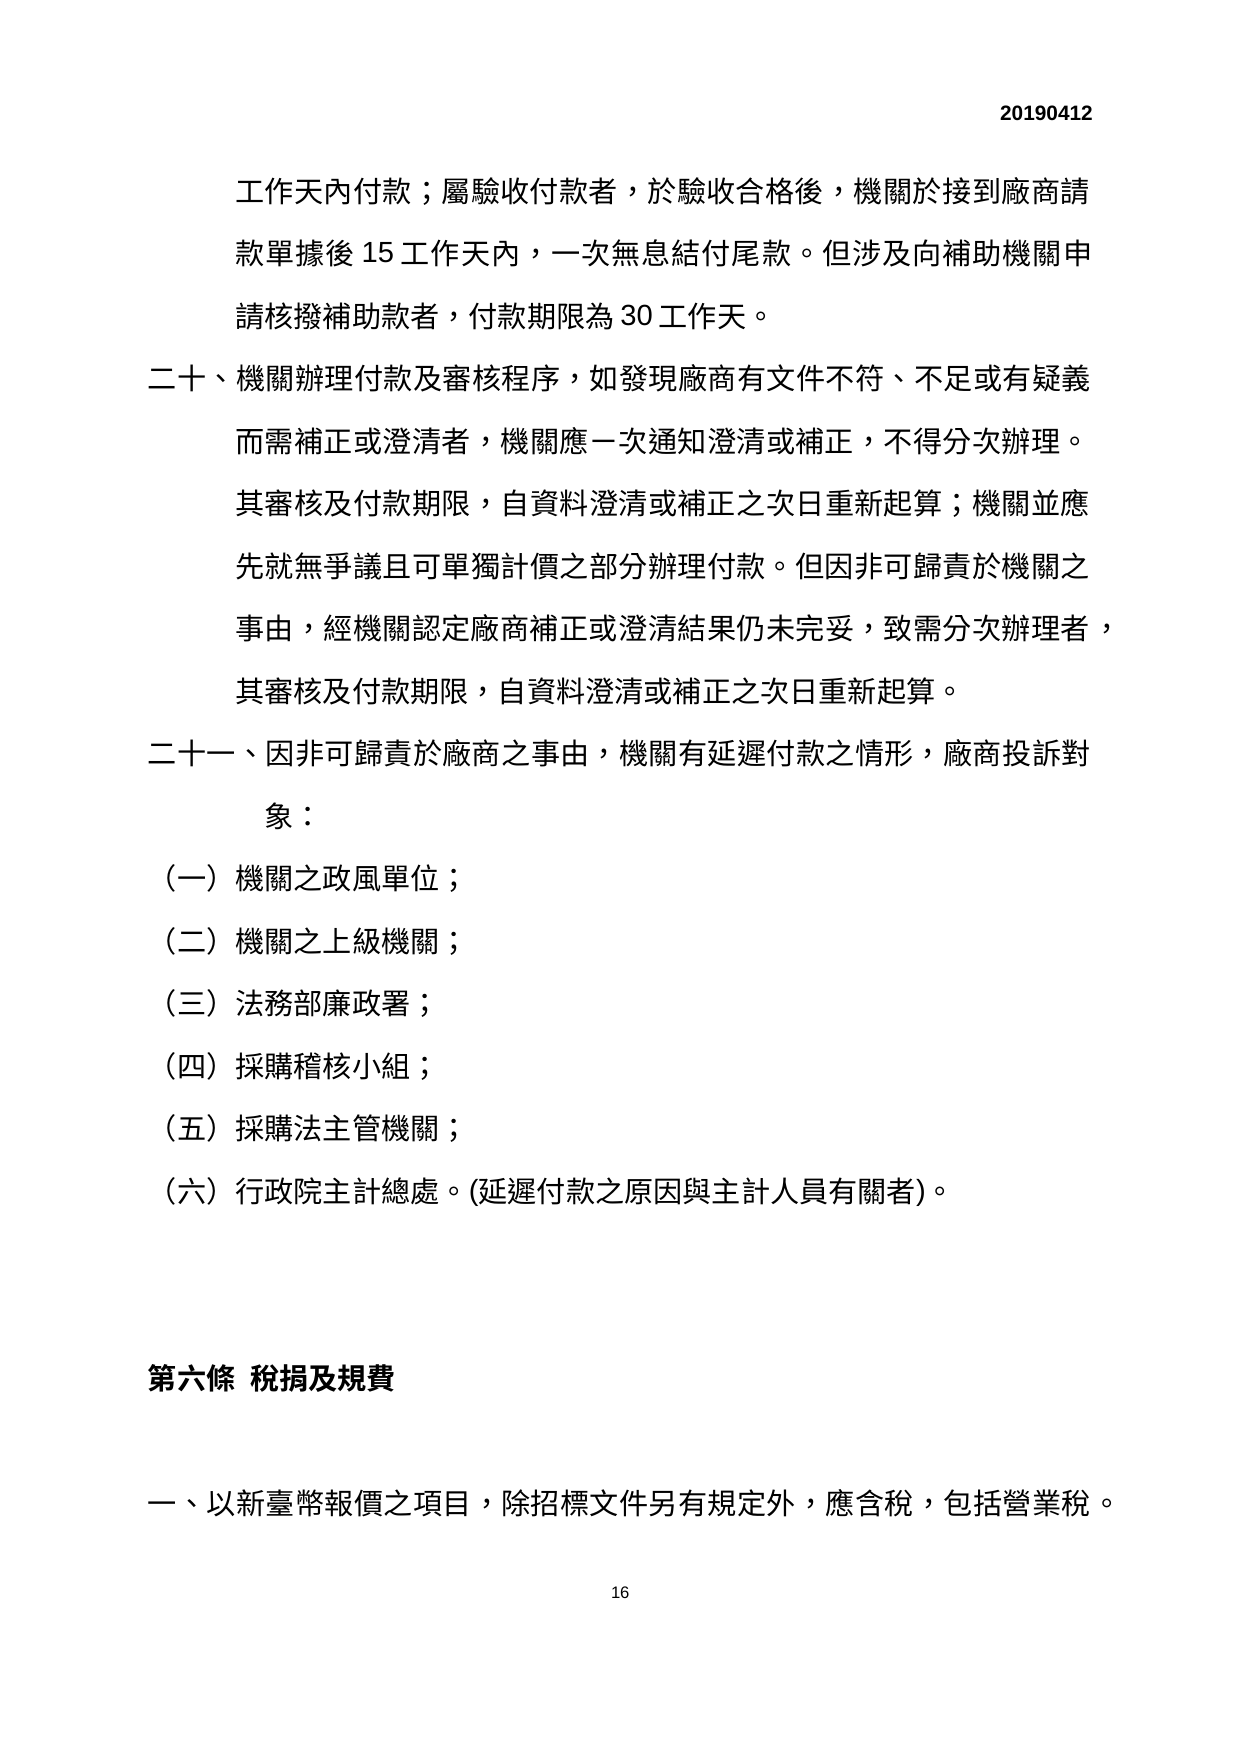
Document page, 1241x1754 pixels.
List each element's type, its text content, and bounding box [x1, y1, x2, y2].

text （二）機關之上級機關； [148, 898, 1092, 960]
text 工作天內付款；屬驗收付款者，於驗收合格後，機關於接到廠商請款單據後15工作天內，一次無息結付尾款。但涉及向補助機關申請核撥補助款者，付款期限為30工作天。 [148, 148, 1092, 335]
text 二十一、因非可歸責於廠商之事由，機關有延遲付款之情形，廠商投訴對象： [148, 710, 1092, 835]
text 一、以新臺幣報價之項目，除招標文件另有規定外，應含稅，包括營業稅。由自然人投標者，不含營業稅，但仍包括其必要之稅捐。 [148, 1460, 1092, 1523]
text （一）機關之政風單位； [148, 835, 1092, 898]
text （六）行政院主計總處。(延遲付款之原因與主計人員有關者)。 [148, 1148, 1092, 1210]
text （四）採購稽核小組； [148, 1023, 1092, 1085]
text 二十、機關辦理付款及審核程序，如發現廠商有文件不符、不足或有疑義而需補正或澄清者，機關應ㄧ次通知澄清或補正，不得分次辦理。其審核及付款期限，自資料澄清或補正之次日重新起算；機關並應先就無爭議且可單獨計價之部分辦理付款。但因非可歸責於機關之事由，經機關認定廠商補正或澄清結果仍未完妥，致需分次辦理者，其審核及付款期限，自資料澄清或補正之次日重新起算。 [148, 335, 1092, 710]
text （三）法務部廉政署； [148, 960, 1092, 1023]
text （五）採購法主管機關； [148, 1085, 1092, 1148]
text 第六條 稅捐及規費 [148, 1335, 1092, 1398]
